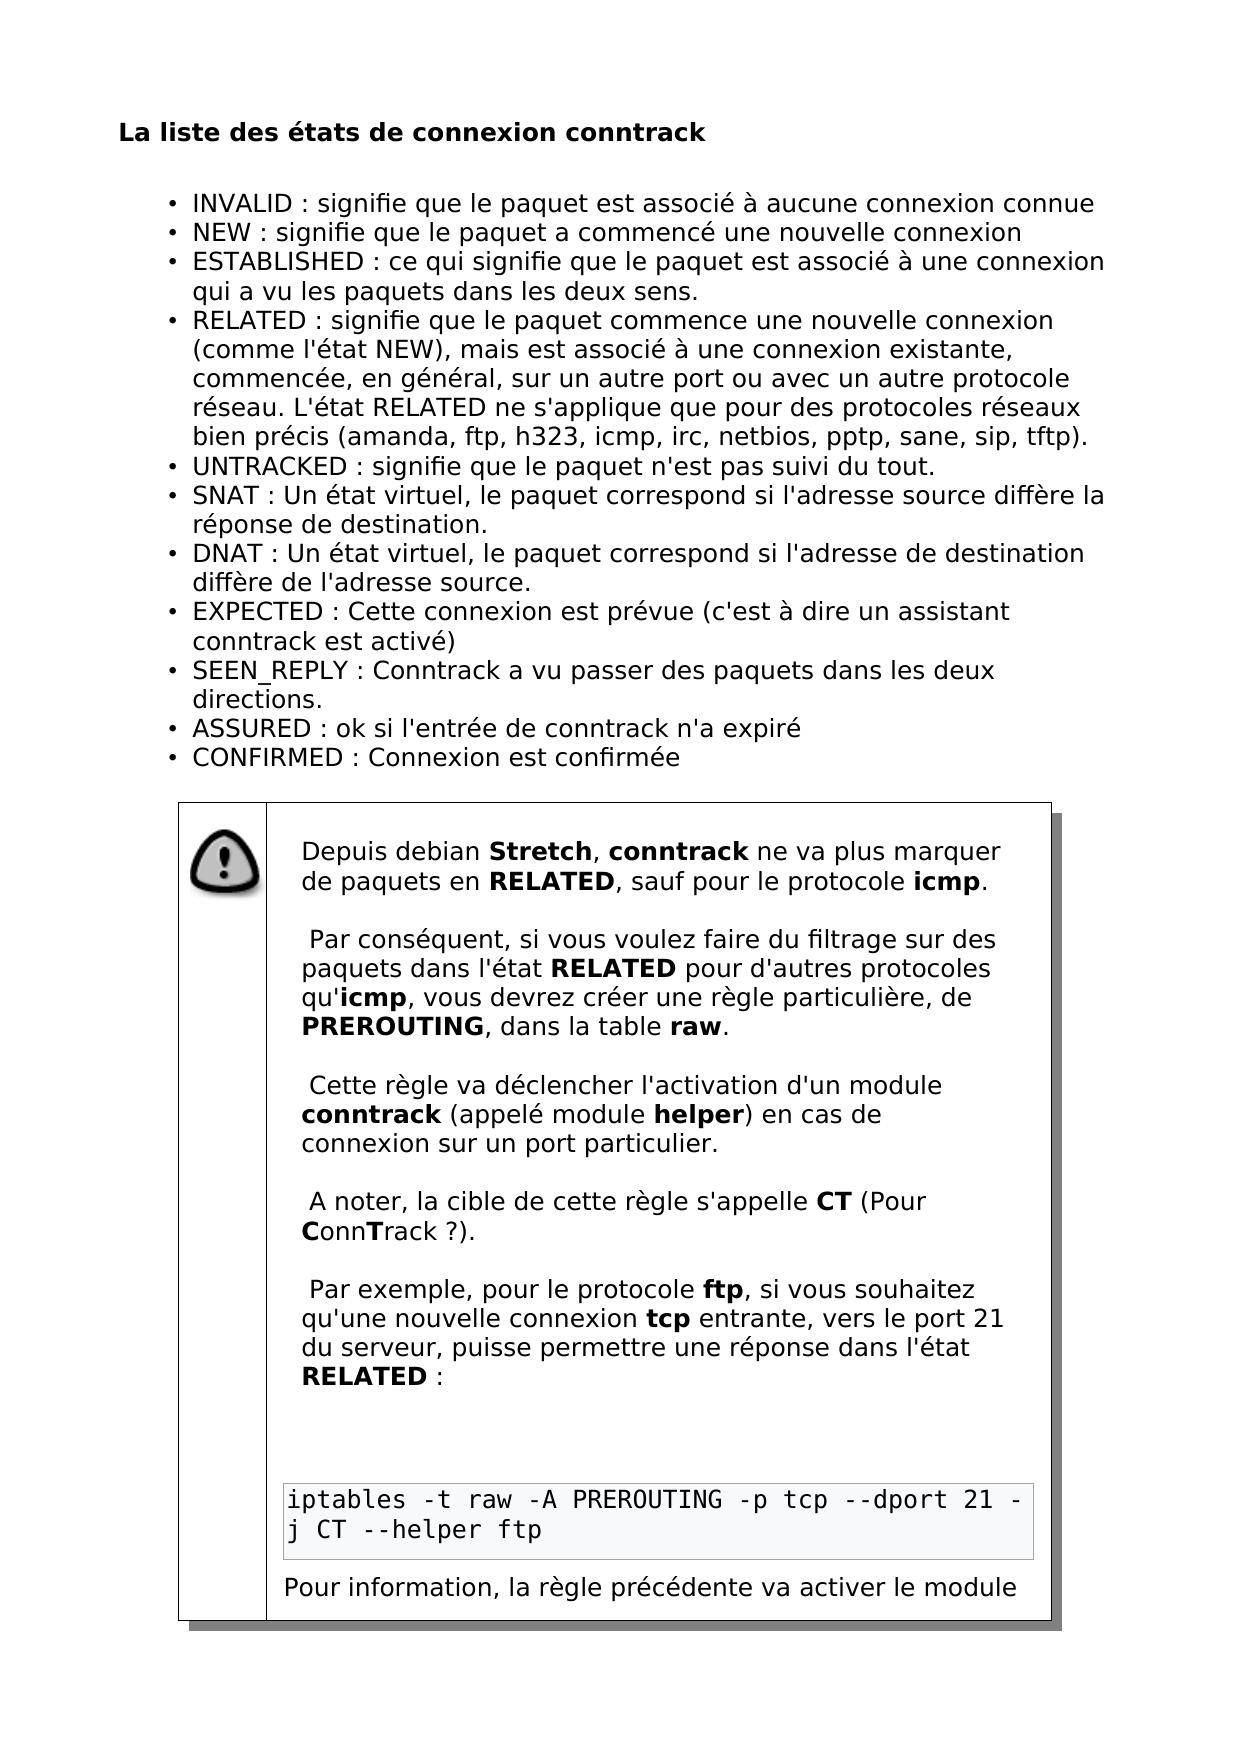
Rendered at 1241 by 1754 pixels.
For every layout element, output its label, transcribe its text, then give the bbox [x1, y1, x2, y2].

list INVALID : signifie que le paquet est associé à aucune connexion connue [177, 189, 1122, 218]
picture [190, 825, 266, 901]
list SNAT : Un état virtuel, le paquet correspond si l'adresse source diffère la réponse de destination. [177, 481, 1122, 539]
table_header [179, 803, 266, 1620]
list SEEN_REPLY : Conntrack a vu passer des paquets dans les deux directions. [177, 656, 1122, 714]
list RELATED : signifie que le paquet commence une nouvelle connexion (comme l'état NEW), mais est associé à une connexion existante, commencée, en général, sur un autre port ou avec un autre protocole réseau. L'état RELATED ne s'applique que pour des protocoles réseaux bien précis (amanda, ftp, h323, icmp, irc, netbios, pptp, sane, sip, tftp). [177, 306, 1122, 452]
list ESTABLISHED : ce qui signifie que le paquet est associé à une connexion qui a vu les paquets dans les deux sens. [177, 248, 1122, 306]
list NEW : signifie que le paquet a commencé une nouvelle connexion [177, 218, 1122, 248]
table_header iptables -t raw -A PREROUTING -p tcp --dport 21 -j CT --helper ftp [284, 1484, 1033, 1559]
list EXPECTED : Cette connexion est prévue (c'est à dire un assistant conntrack est activé) [177, 598, 1122, 656]
table_header Depuis debian Stretch, conntrack ne va plus marquer de paquets en RELATED, sauf pour le protocole icmp. Par conséquent, si vous voulez faire du filtrage sur des paquets dans l'état RELATED pour d'autres protocoles qu'icmp, vous devrez créer une règle particulière, de PREROUTING, dans la table raw. Cette règle va déclencher l'activation d'un module conntrack (appelé module helper) en cas de connexion sur un port particulier. A noter, la cible de cette règle s'appelle CT (Pour ConnTrack ?). Par exemple, pour le protocole ftp, si vous souhaitez qu'une nouvelle connexion tcp entrante, vers le port 21 du serveur, puisse permettre une réponse dans l'état RELATED : Pour information, la règle précédente va activer le module [267, 803, 1051, 1620]
list DNAT : Un état virtuel, le paquet correspond si l'adresse de destination diffère de l'adresse source. [177, 539, 1122, 598]
list ASSURED : ok si l'entrée de conntrack n'a expiré [177, 714, 1122, 743]
subtitle La liste des états de connexion conntrack [118, 118, 1122, 147]
list CONFIRMED : Connexion est confirmée [177, 743, 1122, 773]
list UNTRACKED : signifie que le paquet n'est pas suivi du tout. [177, 452, 1122, 481]
